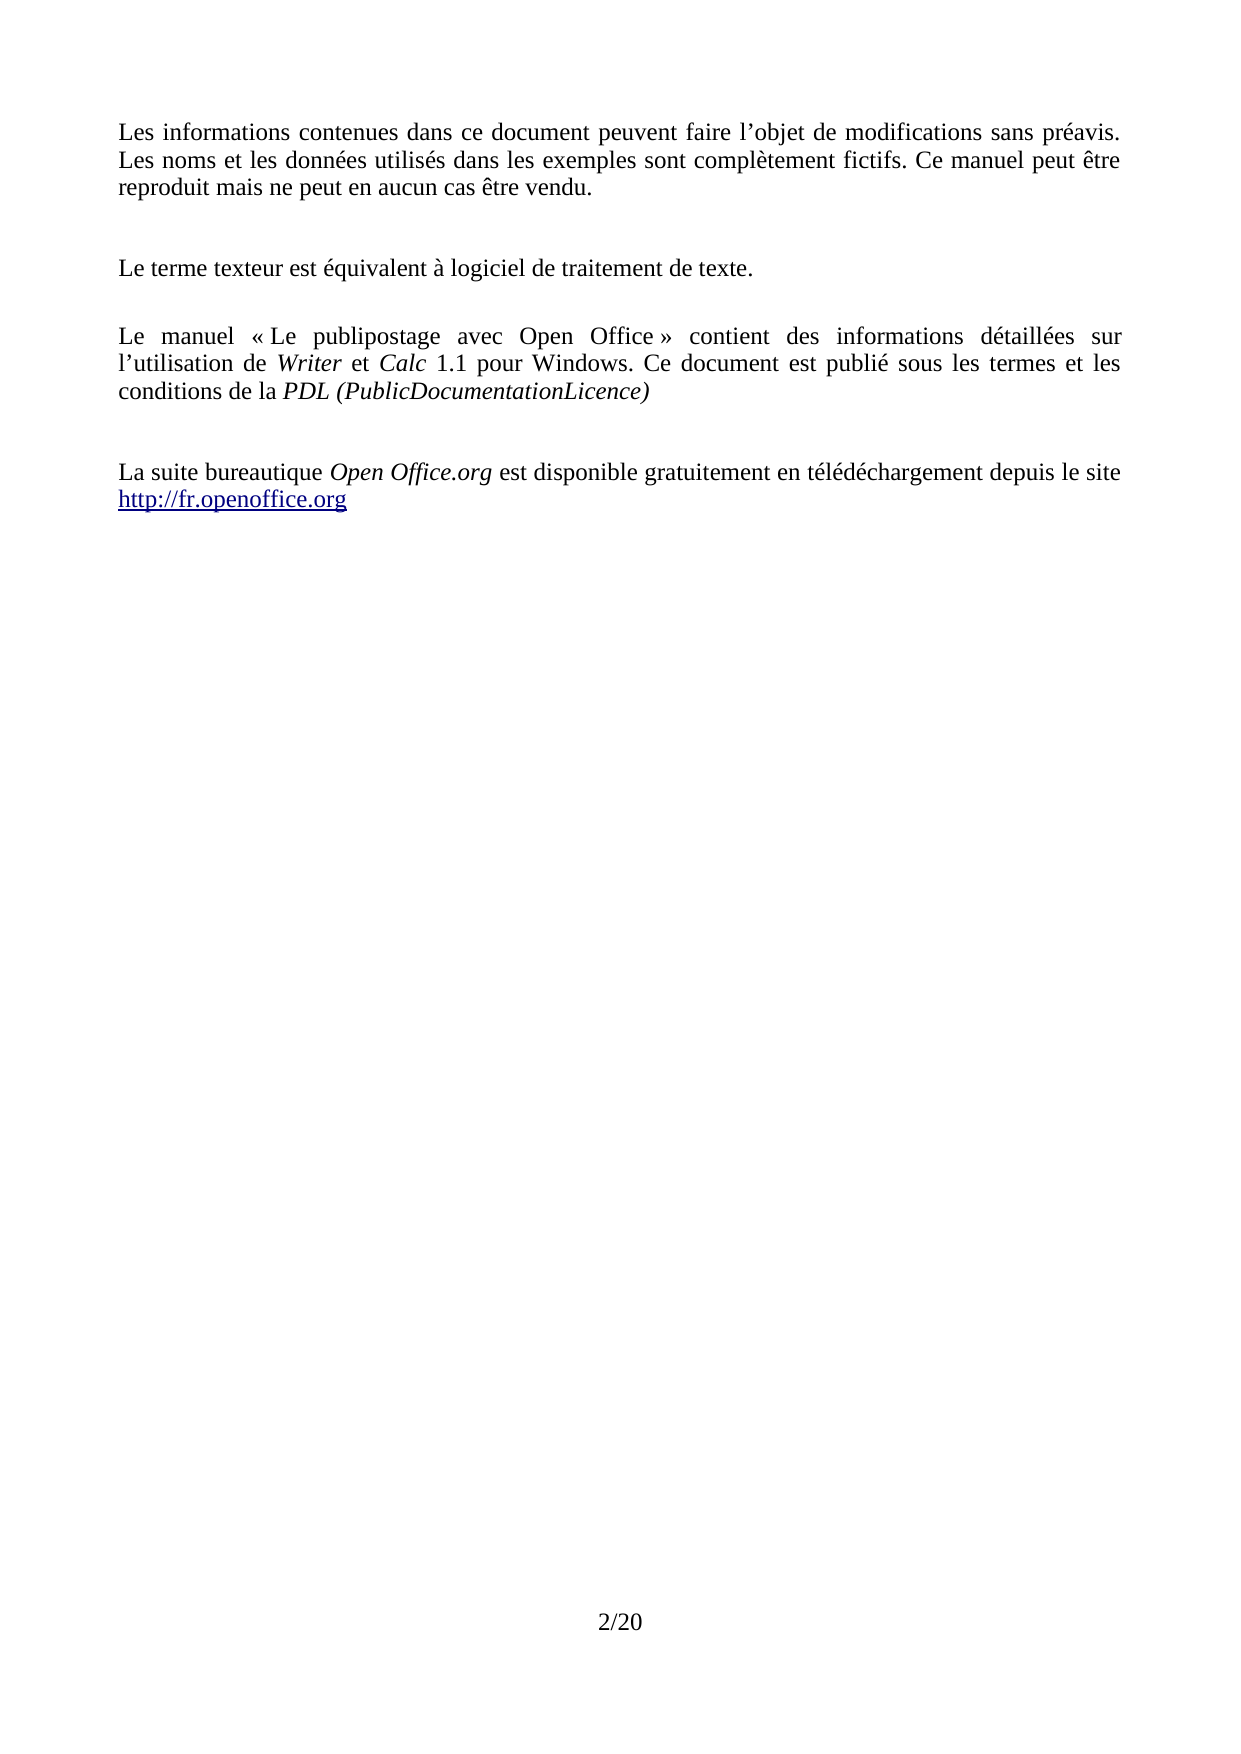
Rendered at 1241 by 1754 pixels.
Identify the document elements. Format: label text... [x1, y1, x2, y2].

text Le manuel « Le publipostage avec Open Office » contient des informations détaillées sur l’utilisation de Writer et Calc 1.1 pour Windows. Ce document est publié sous les termes et les conditions de la PDL (PublicDocumentationLicence) [118, 322, 1122, 405]
text Le terme texteur est équivalent à logiciel de traitement de texte. [118, 254, 1122, 282]
text La suite bureautique Open Office.org est disponible gratuitement en télédéchargement depuis le site http://fr.openoffice.org [118, 458, 1122, 513]
text Les informations contenues dans ce document peuvent faire l’objet de modifications sans préavis. Les noms et les données utilisés dans les exemples sont complètement fictifs. Ce manuel peut être reproduit mais ne peut en aucun cas être vendu. [118, 118, 1122, 201]
